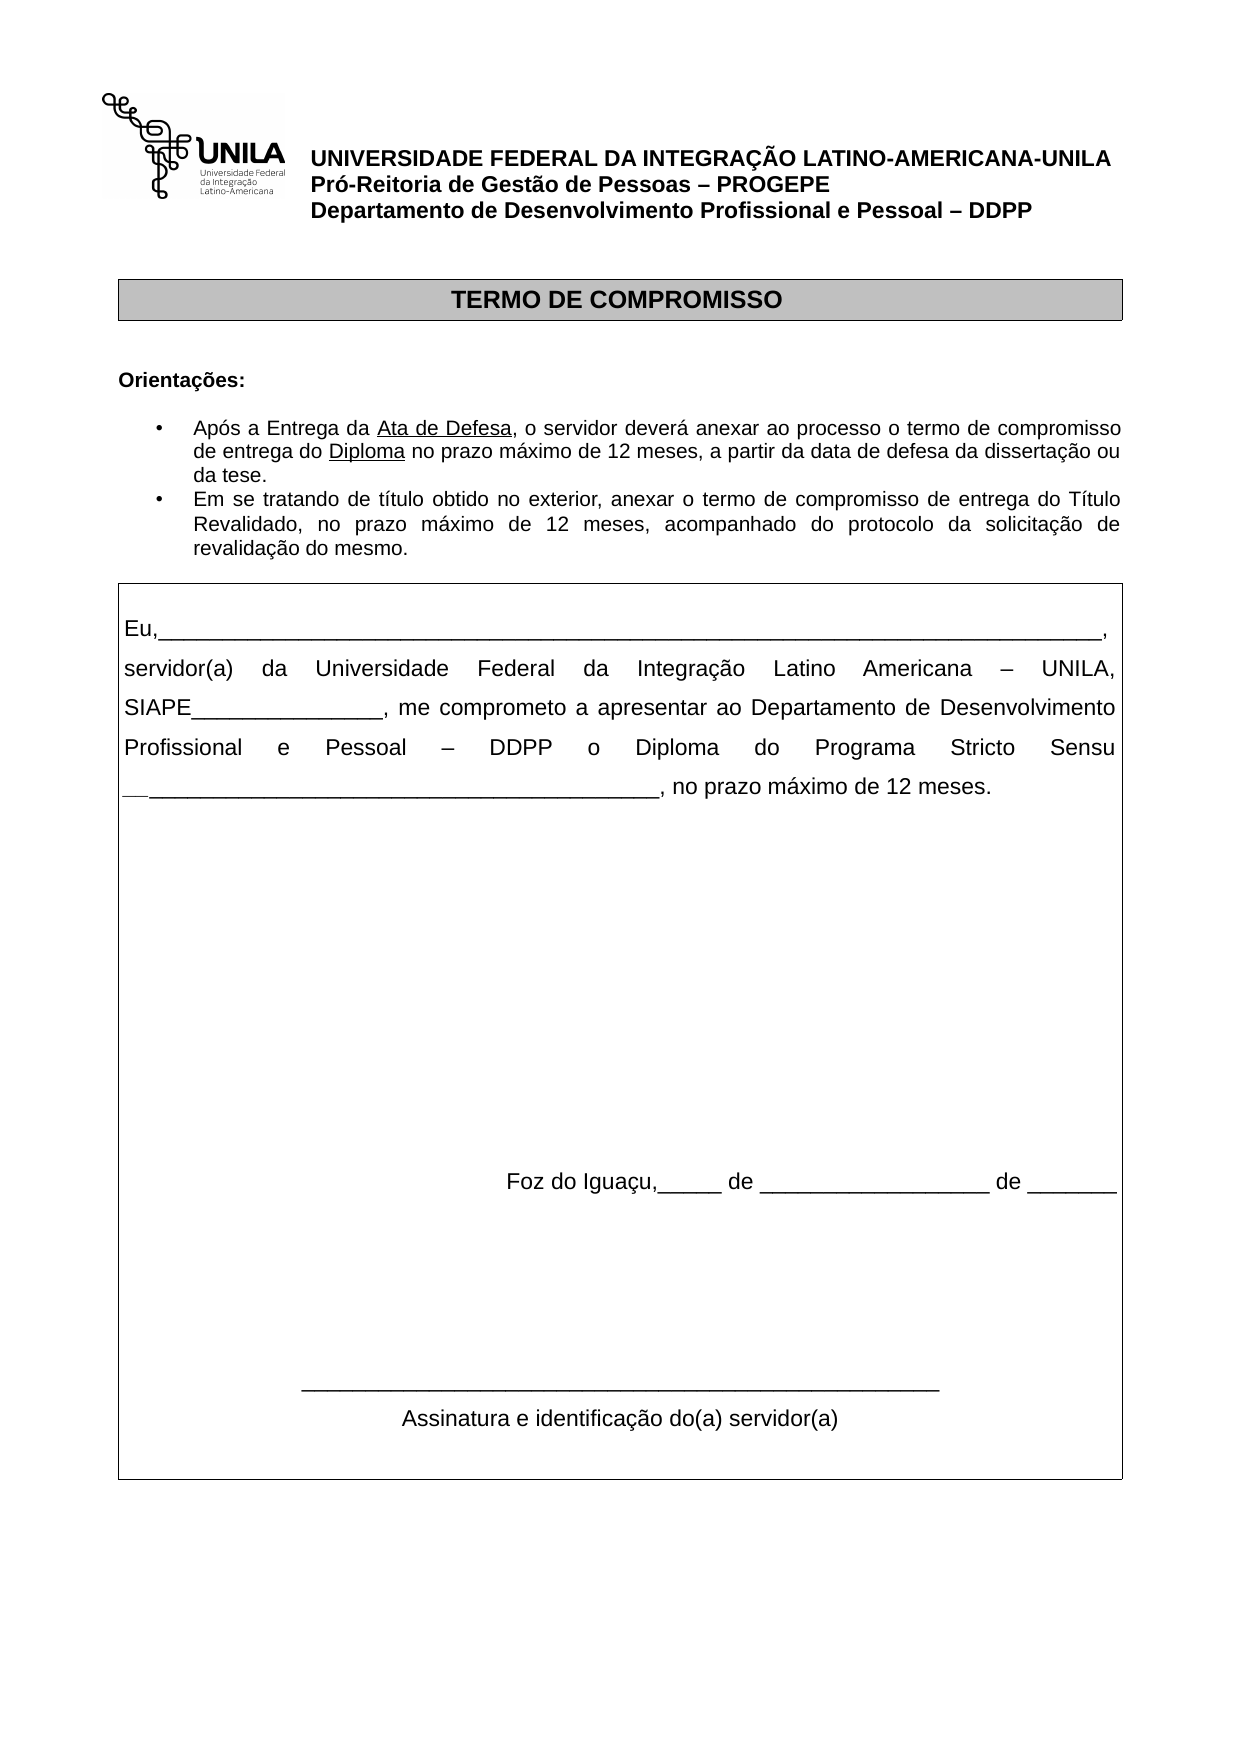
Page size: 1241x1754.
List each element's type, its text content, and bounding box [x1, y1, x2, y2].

table_header Eu,__________________________________________________________________________, servidor(a) da Universidade Federal da Integração Latino Americana – UNILA, SIAPE_______________, me comprometo a apresentar ao Departamento de Desenvolvimento Profissional e Pessoal – DDPP o Diploma do Programa Stricto Sensu __________________________________________, no prazo máximo de 12 meses. Foz do Iguaçu,_____ de __________________ de _______ __________________________________________________ Assinatura e identificação do(a) servidor(a) [119, 584, 1122, 1479]
table_header TERMO DE COMPROMISSO [119, 280, 1122, 320]
text Orientações: [118, 367, 1122, 391]
picture [102, 93, 285, 199]
list Em se tratando de título obtido no exterior, anexar o termo de compromisso de entrega do Título Revalidado, no prazo máximo de 12 meses, acompanhado do protocolo da solicitação de revalidação do mesmo. [156, 487, 1122, 559]
list Após a Entrega da Ata de Defesa, o servidor deverá anexar ao processo o termo de compromisso de entrega do Diploma no prazo máximo de 12 meses, a partir da data de defesa da dissertação ou da tese. [156, 415, 1122, 487]
